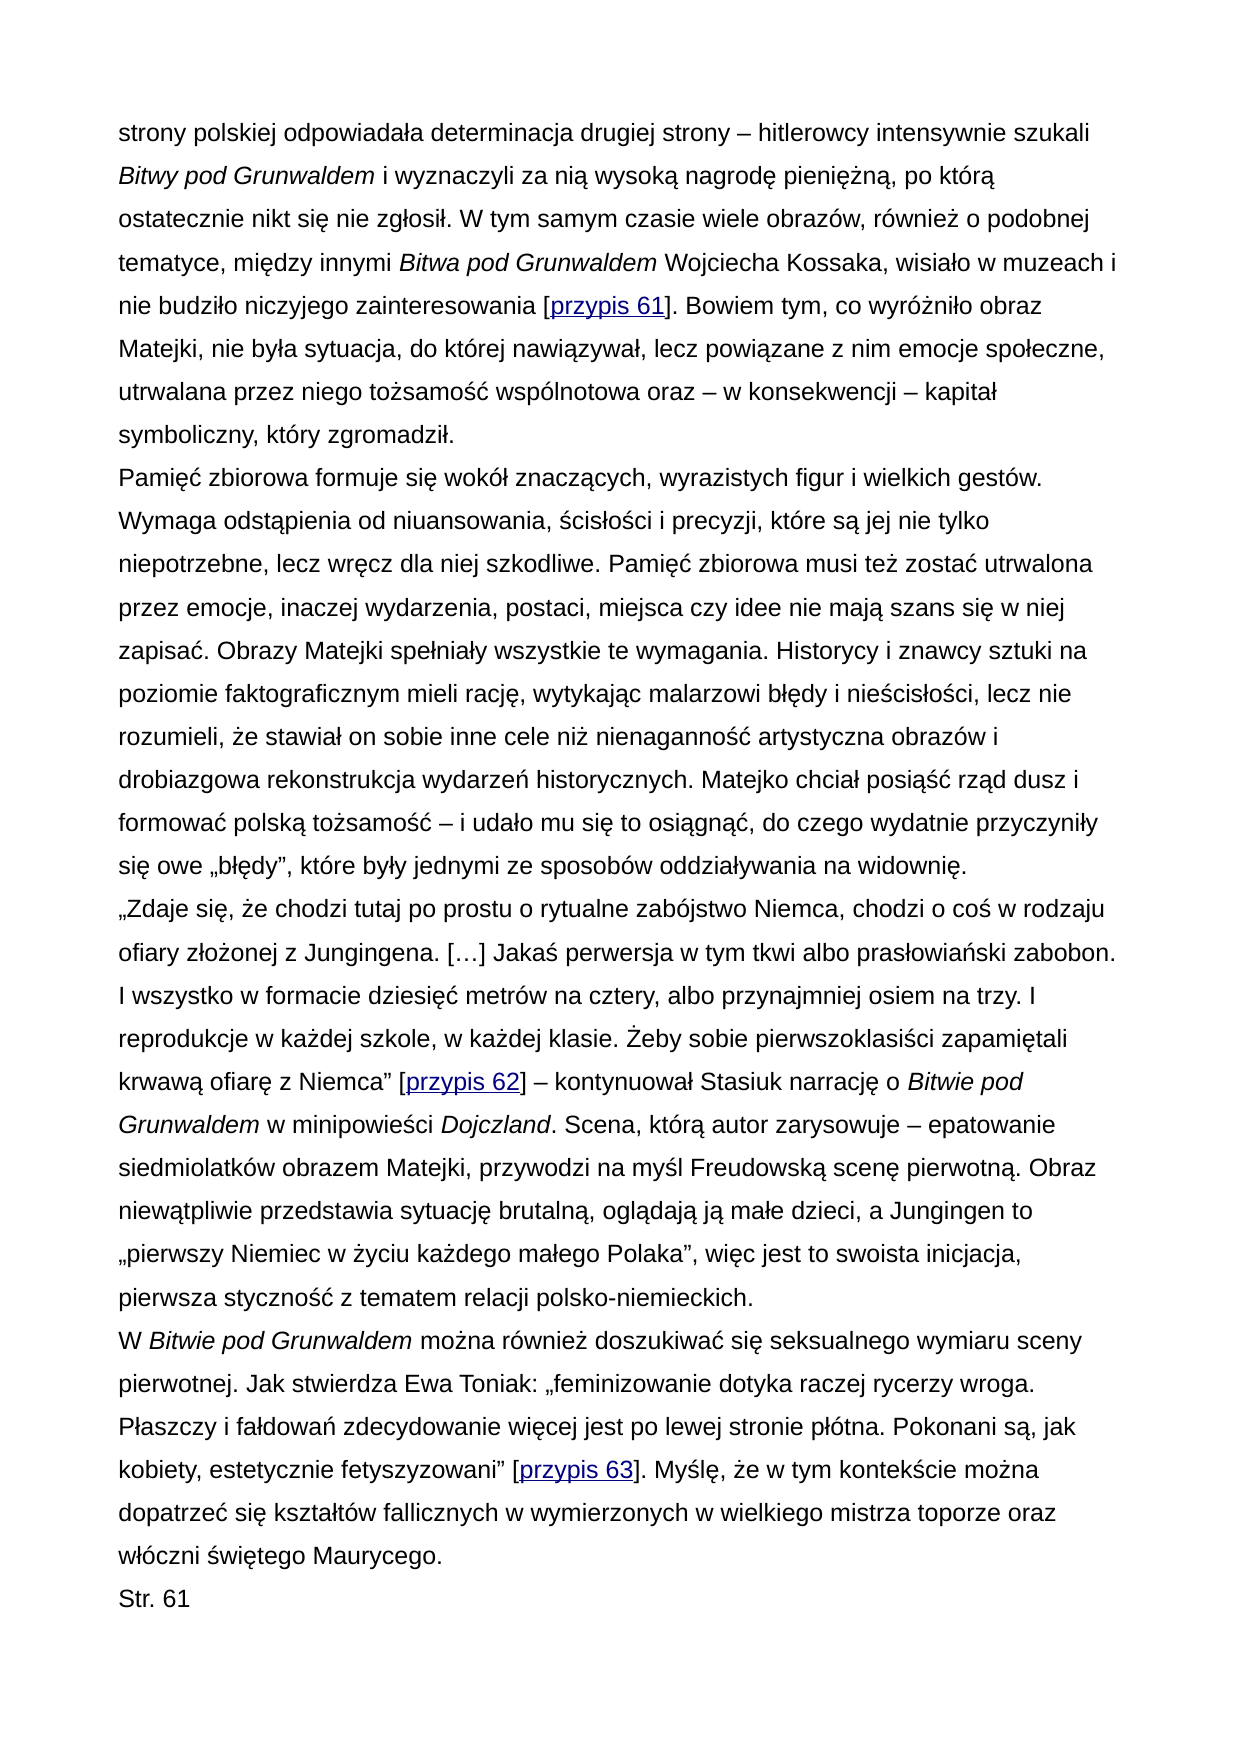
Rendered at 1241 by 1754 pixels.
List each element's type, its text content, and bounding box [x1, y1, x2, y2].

text Pamięć zbiorowa formuje się wokół znaczących, wyrazistych figur i wielkich gestów. Wymaga odstąpienia od niuansowania, ścisłości i precyzji, które są jej nie tylko niepotrzebne, lecz wręcz dla niej szkodliwe. Pamięć zbiorowa musi też zostać utrwalona przez emocje, inaczej wydarzenia, postaci, miejsca czy idee nie mają szans się w niej zapisać. Obrazy Matejki spełniały wszystkie te wymagania. Historycy i znawcy sztuki na poziomie faktograficznym mieli rację, wytykając malarzowi błędy i nieścisłości, lecz nie rozumieli, że stawiał on sobie inne cele niż nienaganność artystyczna obrazów i drobiazgowa rekonstrukcja wydarzeń historycznych. Matejko chciał posiąść rząd dusz i formować polską tożsamość – i udało mu się to osiągnąć, do czego wydatnie przyczyniły się owe „błędy”, które były jednymi ze sposobów oddziaływania na widownię. [118, 463, 1122, 880]
text strony polskiej odpowiadała determinacja drugiej strony – hitlerowcy intensywnie szukali Bitwy pod Grunwaldem i wyznaczyli za nią wysoką nagrodę pieniężną, po którą ostatecznie nikt się nie zgłosił. W tym samym czasie wiele obrazów, również o podobnej tematyce, między innymi Bitwa pod Grunwaldem Wojciecha Kossaka, wisiało w muzeach i nie budziło niczyjego zainteresowania [przypis 61]. Bowiem tym, co wyróżniło obraz Matejki, nie była sytuacja, do której nawiązywał, lecz powiązane z nim emocje społeczne, utrwalana przez niego tożsamość wspólnotowa oraz – w konsekwencji – kapitał symboliczny, który zgromadził. [118, 118, 1122, 449]
text Str. 61 [118, 1584, 1122, 1613]
text W Bitwie pod Grunwaldem można również doszukiwać się seksualnego wymiaru sceny pierwotnej. Jak stwierdza Ewa Toniak: „feminizowanie dotyka raczej rycerzy wroga. Płaszczy i fałdowań zdecydowanie więcej jest po lewej stronie płótna. Pokonani są, jak kobiety, estetycznie fetyszyzowani” [przypis 63]. Myślę, że w tym kontekście można dopatrzeć się kształtów fallicznych w wymierzonych w wielkiego mistrza toporze oraz włóczni świętego Maurycego. [118, 1326, 1122, 1570]
text „Zdaje się, że chodzi tutaj po prostu o rytualne zabójstwo Niemca, chodzi o coś w rodzaju ofiary złożonej z Jungingena. […] Jakaś perwersja w tym tkwi albo prasłowiański zabobon. I wszystko w formacie dziesięć metrów na cztery, albo przynajmniej osiem na trzy. I reprodukcje w każdej szkole, w każdej klasie. Żeby sobie pierwszoklasiści zapamiętali krwawą ofiarę z Niemca” [przypis 62] – kontynuował Stasiuk narrację o Bitwie pod Grunwaldem w minipowieści Dojczland. Scena, którą autor zarysowuje – epatowanie siedmiolatków obrazem Matejki, przywodzi na myśl Freudowską scenę pierwotną. Obraz niewątpliwie przedstawia sytuację brutalną, oglądają ją małe dzieci, a Jungingen to „pierwszy Niemiec w życiu każdego małego Polaka”, więc jest to swoista inicjacja, pierwsza styczność z tematem relacji polsko-niemieckich. [118, 894, 1122, 1311]
